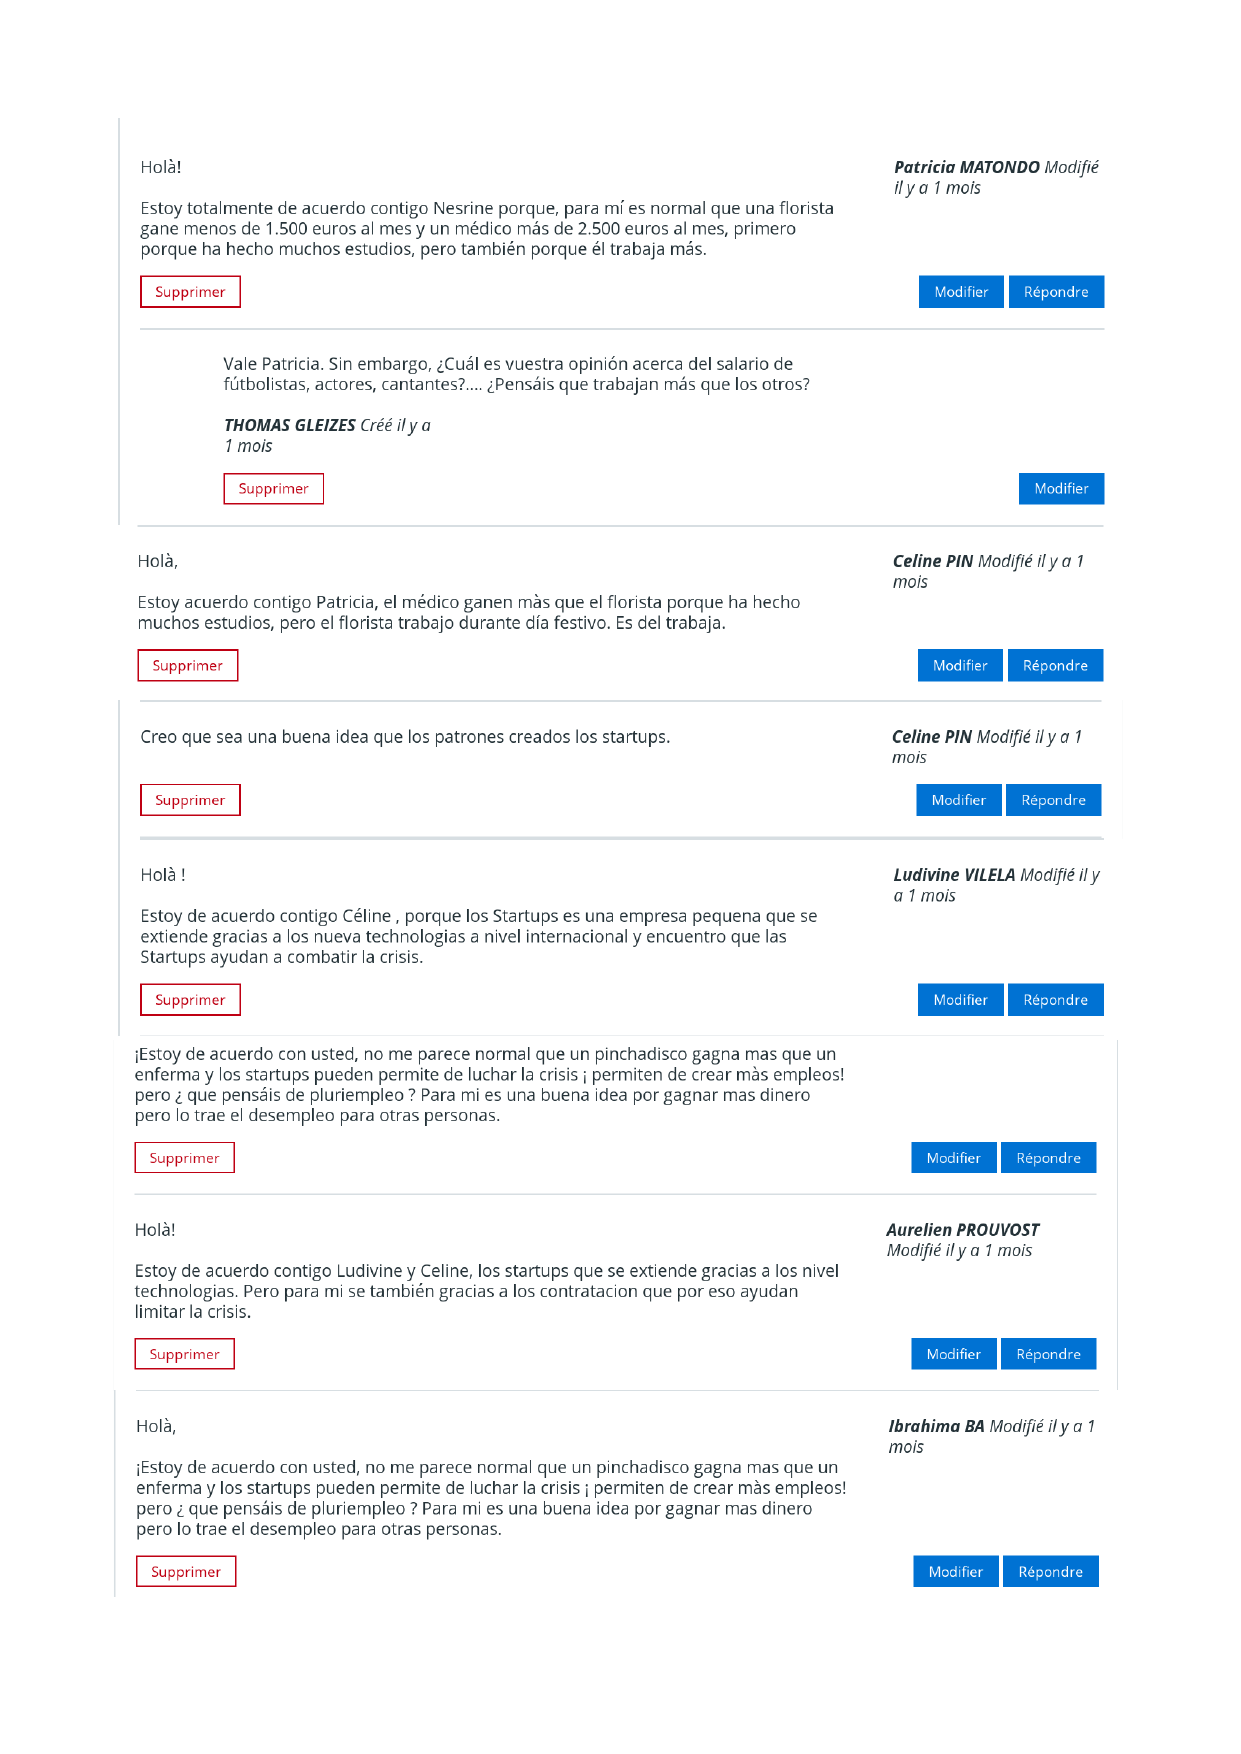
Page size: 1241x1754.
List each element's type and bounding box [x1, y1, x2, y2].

picture [118, 118, 1123, 1036]
picture [113, 1040, 1118, 1597]
